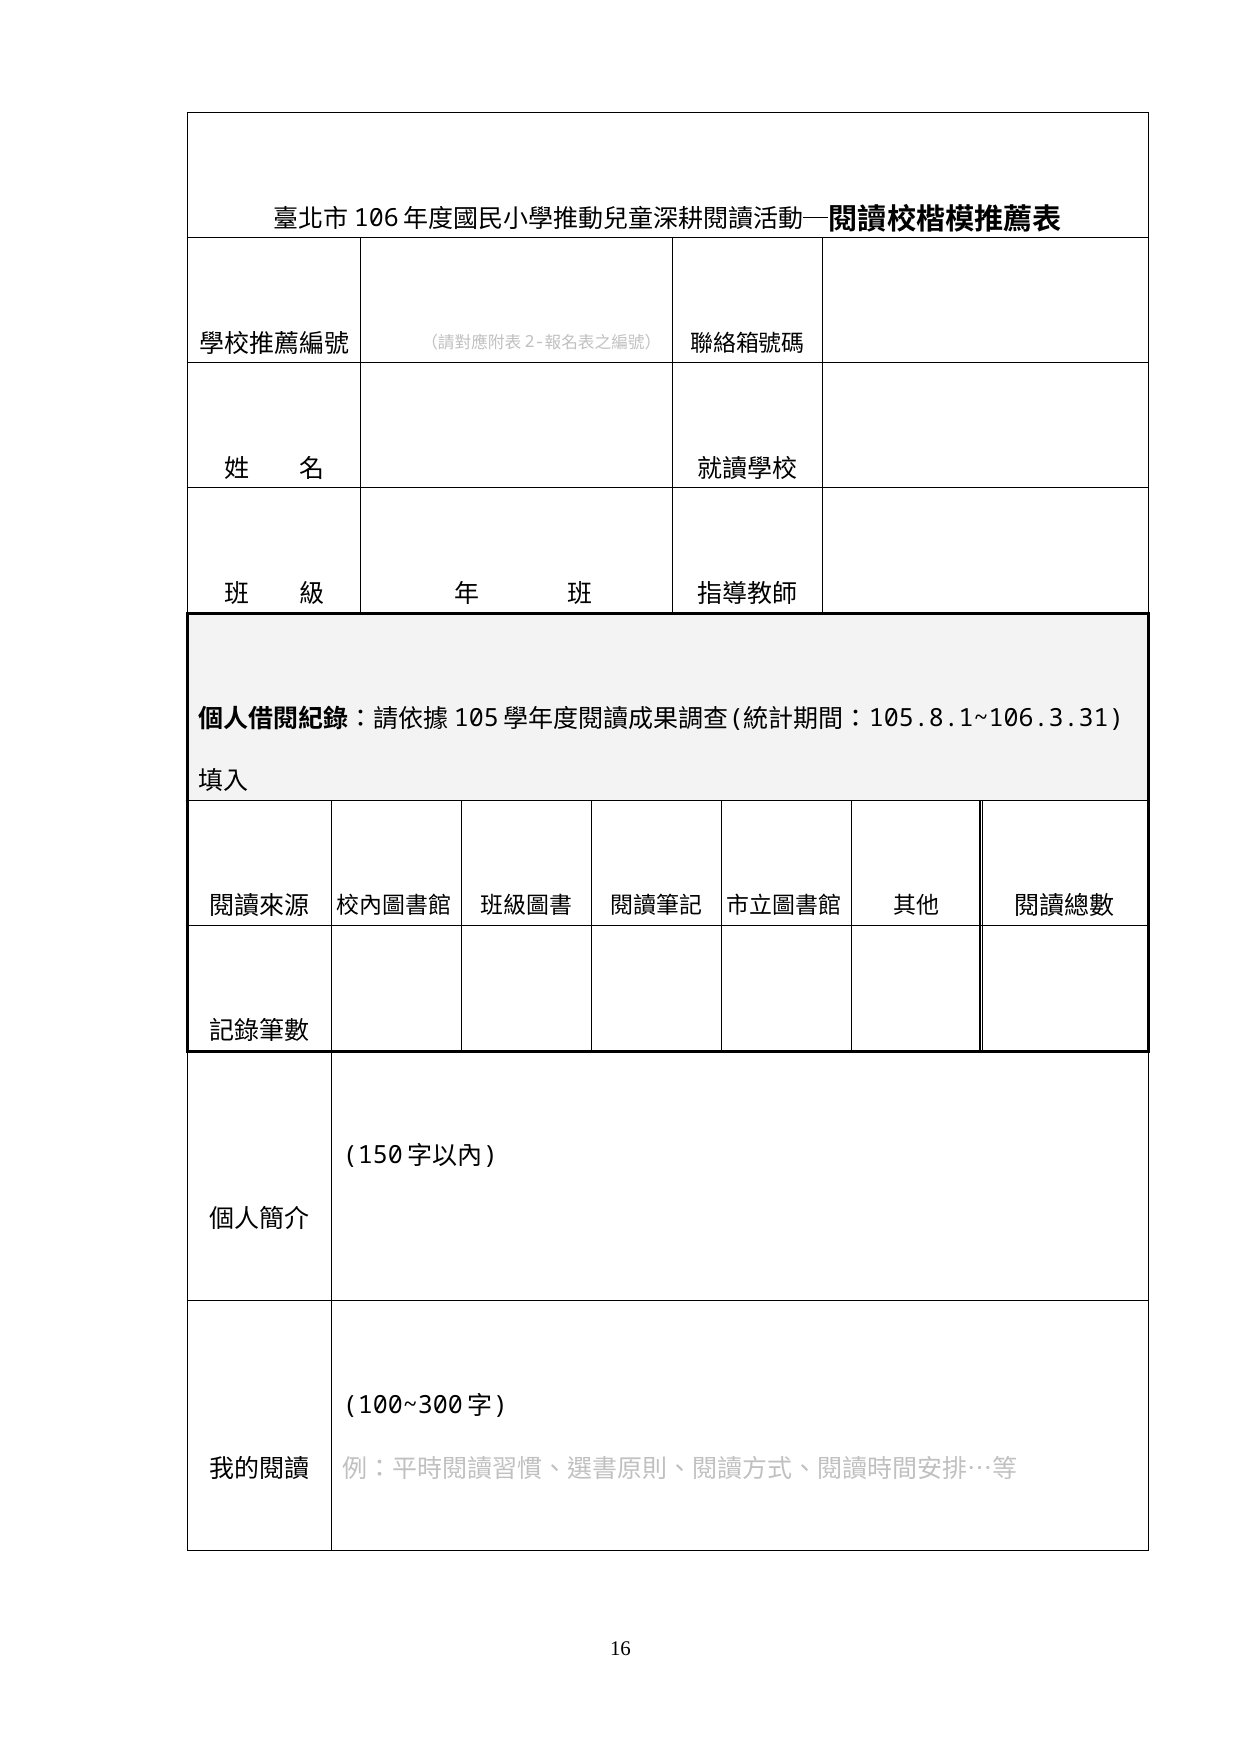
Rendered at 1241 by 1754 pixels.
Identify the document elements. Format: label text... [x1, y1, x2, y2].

table_cell 校內圖書館 [332, 801, 461, 925]
table_cell 姓 名 [188, 363, 360, 487]
table_cell [823, 363, 1148, 487]
table_cell [332, 926, 461, 1050]
table_cell 就讀學校 [673, 363, 822, 487]
table_cell 班 級 [188, 488, 360, 612]
table_cell 記錄筆數 [189, 926, 331, 1050]
table_cell 閱讀來源 [189, 801, 331, 925]
table_cell 市立圖書館 [722, 801, 851, 925]
table_cell 個人借閱紀錄：請依據105學年度閱讀成果調查(統計期間：105.8.1~106.3.31)填入 [189, 615, 1147, 800]
table_cell [361, 363, 672, 487]
table_cell 其他 [852, 801, 979, 925]
table_header 臺北市106年度國民小學推動兒童深耕閱讀活動─閱讀校楷模推薦表 [188, 113, 1148, 237]
table_cell 班級圖書 [462, 801, 591, 925]
table_cell （請對應附表2-報名表之編號） [361, 238, 672, 362]
table_cell 學校推薦編號 [188, 238, 360, 362]
table_cell [462, 926, 591, 1050]
table_cell (100~300字) 例：平時閱讀習慣、選書原則、閱讀方式、閱讀時間安排…等 [332, 1301, 1148, 1550]
table_cell 個人簡介 [188, 1053, 331, 1300]
table_cell 閱讀筆記 [592, 801, 721, 925]
table_cell 閱讀總數 [983, 801, 1147, 925]
table_cell 聯絡箱號碼 [673, 238, 822, 362]
table_cell 年 班 [361, 488, 672, 612]
table_cell [592, 926, 721, 1050]
table_cell (150字以內) [332, 1053, 1148, 1300]
table_cell [852, 926, 979, 1050]
table_cell [983, 926, 1147, 1050]
table_cell 我的閱讀 [188, 1301, 331, 1550]
table_cell [823, 238, 1148, 362]
table_cell [722, 926, 851, 1050]
table_cell 指導教師 [673, 488, 822, 612]
table_cell [823, 488, 1148, 612]
